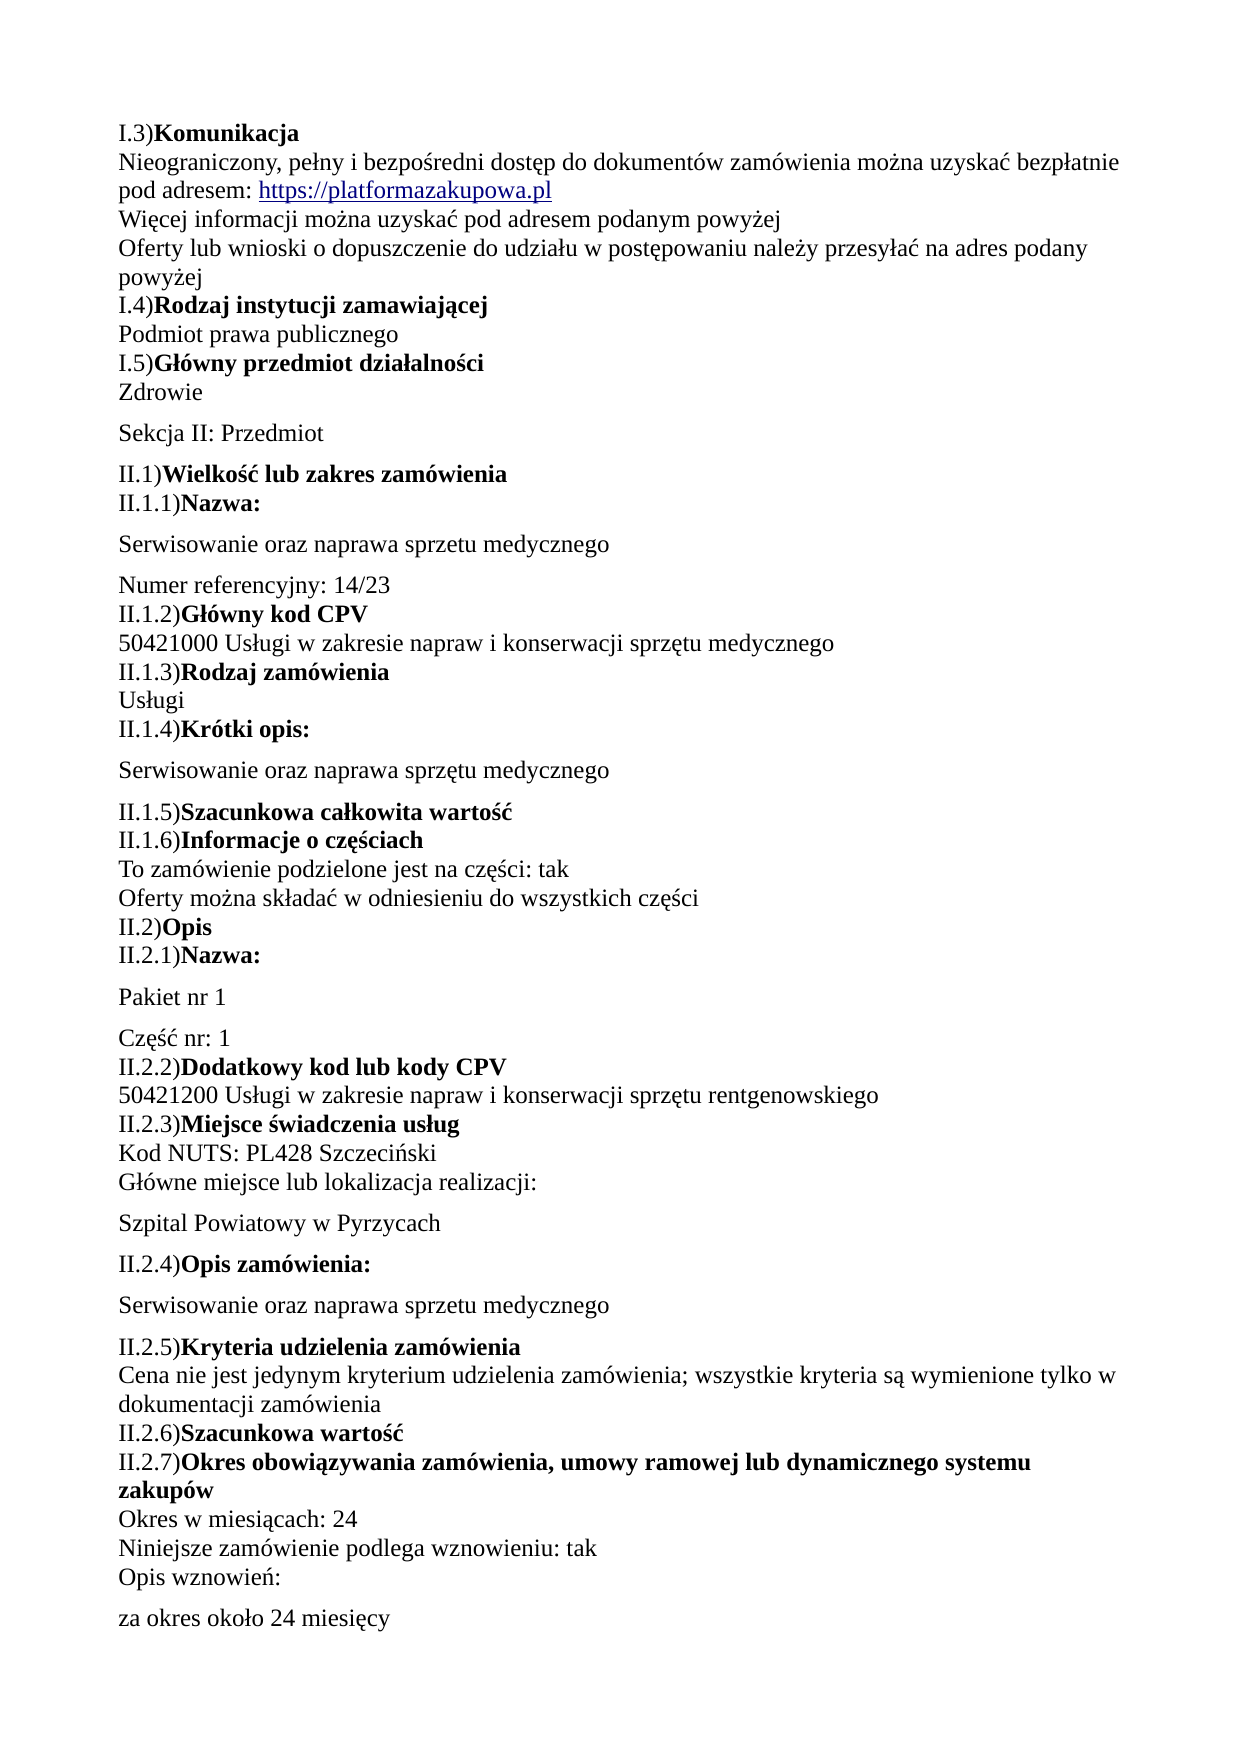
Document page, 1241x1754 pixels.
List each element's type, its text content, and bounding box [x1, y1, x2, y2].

text za okres około 24 miesięcy [118, 1603, 1122, 1632]
text Szpital Powiatowy w Pyrzycach [118, 1208, 1122, 1237]
text II.2.4)Opis zamówienia: [118, 1249, 1122, 1278]
text Numer referencyjny: 14/23 [118, 571, 1122, 599]
text II.2.1)Nazwa: [118, 941, 1122, 969]
text II.1.4)Krótki opis: [118, 714, 1122, 743]
text II.1.6)Informacje o częściach [118, 826, 1122, 854]
text Serwisowanie oraz naprawa sprzetu medycznego [118, 529, 1122, 558]
text Okres w miesiącach: 24 [118, 1504, 1122, 1533]
text Więcej informacji można uzyskać pod adresem podanym powyżej [118, 204, 1122, 233]
text I.3)Komunikacja [118, 118, 1122, 147]
text Serwisowanie oraz naprawa sprzetu medycznego [118, 1291, 1122, 1319]
text Pakiet nr 1 [118, 982, 1122, 1011]
text II.1)Wielkość lub zakres zamówienia [118, 459, 1122, 488]
text II.2.5)Kryteria udzielenia zamówienia [118, 1332, 1122, 1361]
text 50421200 Usługi w zakresie napraw i konserwacji sprzętu rentgenowskiego [118, 1081, 1122, 1109]
text II.2.2)Dodatkowy kod lub kody CPV [118, 1052, 1122, 1081]
text II.1.3)Rodzaj zamówienia [118, 657, 1122, 686]
text I.4)Rodzaj instytucji zamawiającej [118, 291, 1122, 319]
text II.2)Opis [118, 912, 1122, 941]
text Serwisowanie oraz naprawa sprzętu medycznego [118, 756, 1122, 784]
text Usługi [118, 686, 1122, 714]
text Kod NUTS: PL428 Szczeciński [118, 1138, 1122, 1167]
text Podmiot prawa publicznego [118, 319, 1122, 348]
text II.2.6)Szacunkowa wartość [118, 1418, 1122, 1447]
text Opis wznowień: [118, 1562, 1122, 1591]
text Zdrowie [118, 377, 1122, 406]
text Nieograniczony, pełny i bezpośredni dostęp do dokumentów zamówienia można uzyskać bezpłatnie pod adresem: https://platformazakupowa.pl [118, 147, 1122, 204]
text Sekcja II: Przedmiot [118, 418, 1122, 447]
text Główne miejsce lub lokalizacja realizacji: [118, 1167, 1122, 1196]
text II.1.5)Szacunkowa całkowita wartość [118, 797, 1122, 826]
text Oferty lub wnioski o dopuszczenie do udziału w postępowaniu należy przesyłać na adres podany powyżej [118, 233, 1122, 291]
text Oferty można składać w odniesieniu do wszystkich części [118, 883, 1122, 912]
text I.5)Główny przedmiot działalności [118, 348, 1122, 377]
text Niniejsze zamówienie podlega wznowieniu: tak [118, 1533, 1122, 1562]
text II.1.2)Główny kod CPV [118, 599, 1122, 628]
text Część nr: 1 [118, 1023, 1122, 1052]
text II.1.1)Nazwa: [118, 488, 1122, 517]
text Cena nie jest jedynym kryterium udzielenia zamówienia; wszystkie kryteria są wymienione tylko w dokumentacji zamówienia [118, 1361, 1122, 1418]
text II.2.3)Miejsce świadczenia usług [118, 1109, 1122, 1138]
text To zamówienie podzielone jest na części: tak [118, 854, 1122, 883]
text 50421000 Usługi w zakresie napraw i konserwacji sprzętu medycznego [118, 628, 1122, 657]
text II.2.7)Okres obowiązywania zamówienia, umowy ramowej lub dynamicznego systemu zakupów [118, 1447, 1122, 1504]
